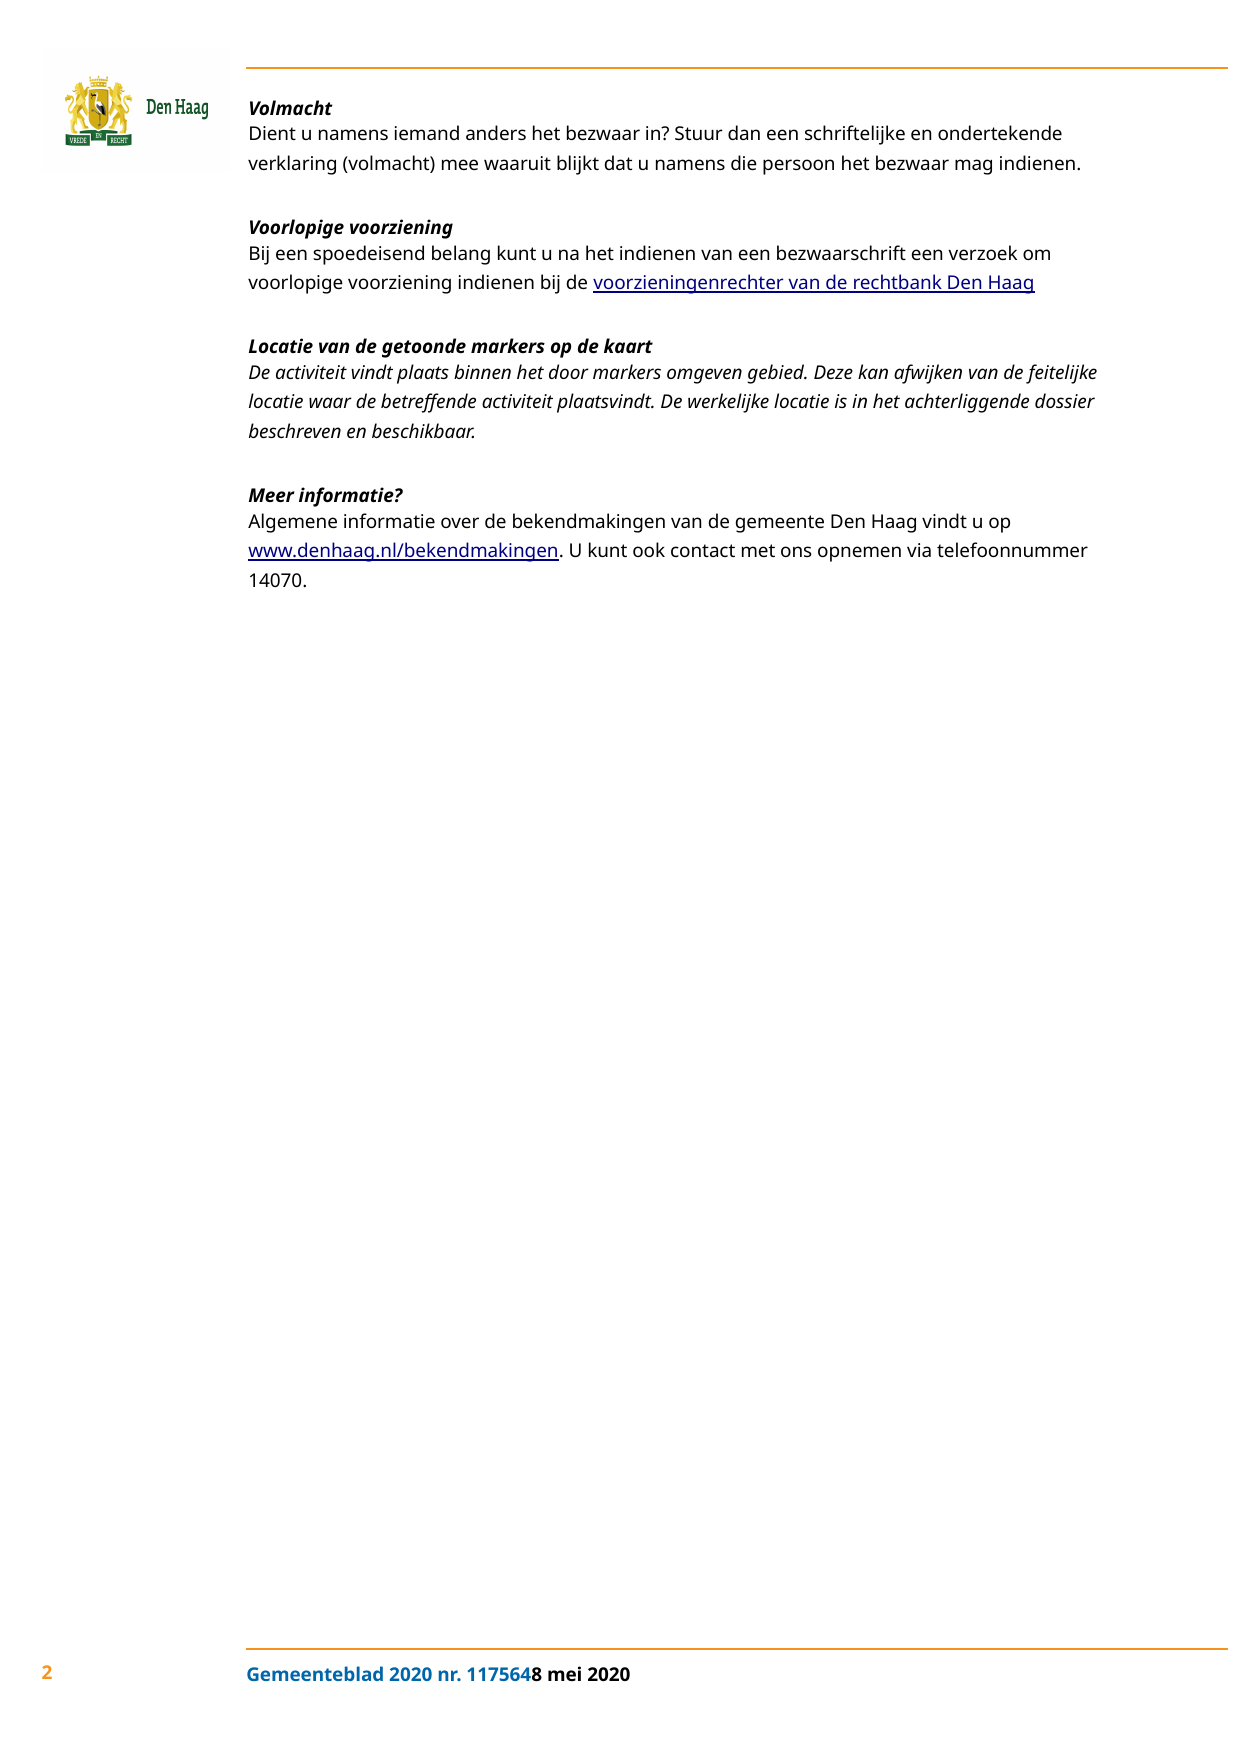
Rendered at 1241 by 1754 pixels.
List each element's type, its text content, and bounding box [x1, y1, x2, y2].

text Volmacht [248, 95, 1152, 121]
text Algemene informatie over de bekendmakingen van de gemeente Den Haag vindt u op www.denhaag.nl/bekendmakingen. U kunt ook contact met ons opnemen via telefoonnummer 14070. [248, 508, 1152, 593]
text Voorlopige voorziening [248, 214, 1152, 240]
text Bij een spoedeisend belang kunt u na het indienen van een bezwaarschrift een verzoek om voorlopige voorziening indienen bij de voorzieningenrechter van de rechtbank Den Haag [248, 240, 1152, 295]
text Dient u namens iemand anders het bezwaar in? Stuur dan een schriftelijke en ondertekende verklaring (volmacht) mee waaruit blijkt dat u namens die persoon het bezwaar mag indienen. [248, 121, 1152, 176]
text Meer informatie? [248, 482, 1152, 508]
text Locatie van de getoonde markers op de kaart [248, 333, 1152, 359]
text De activiteit vindt plaats binnen het door markers omgeven gebied. Deze kan afwijken van de feitelijke locatie waar de betreffende activiteit plaatsvindt. De werkelijke locatie is in het achterliggende dossier beschreven en beschikbaar. [248, 359, 1152, 444]
picture [41, 47, 231, 172]
